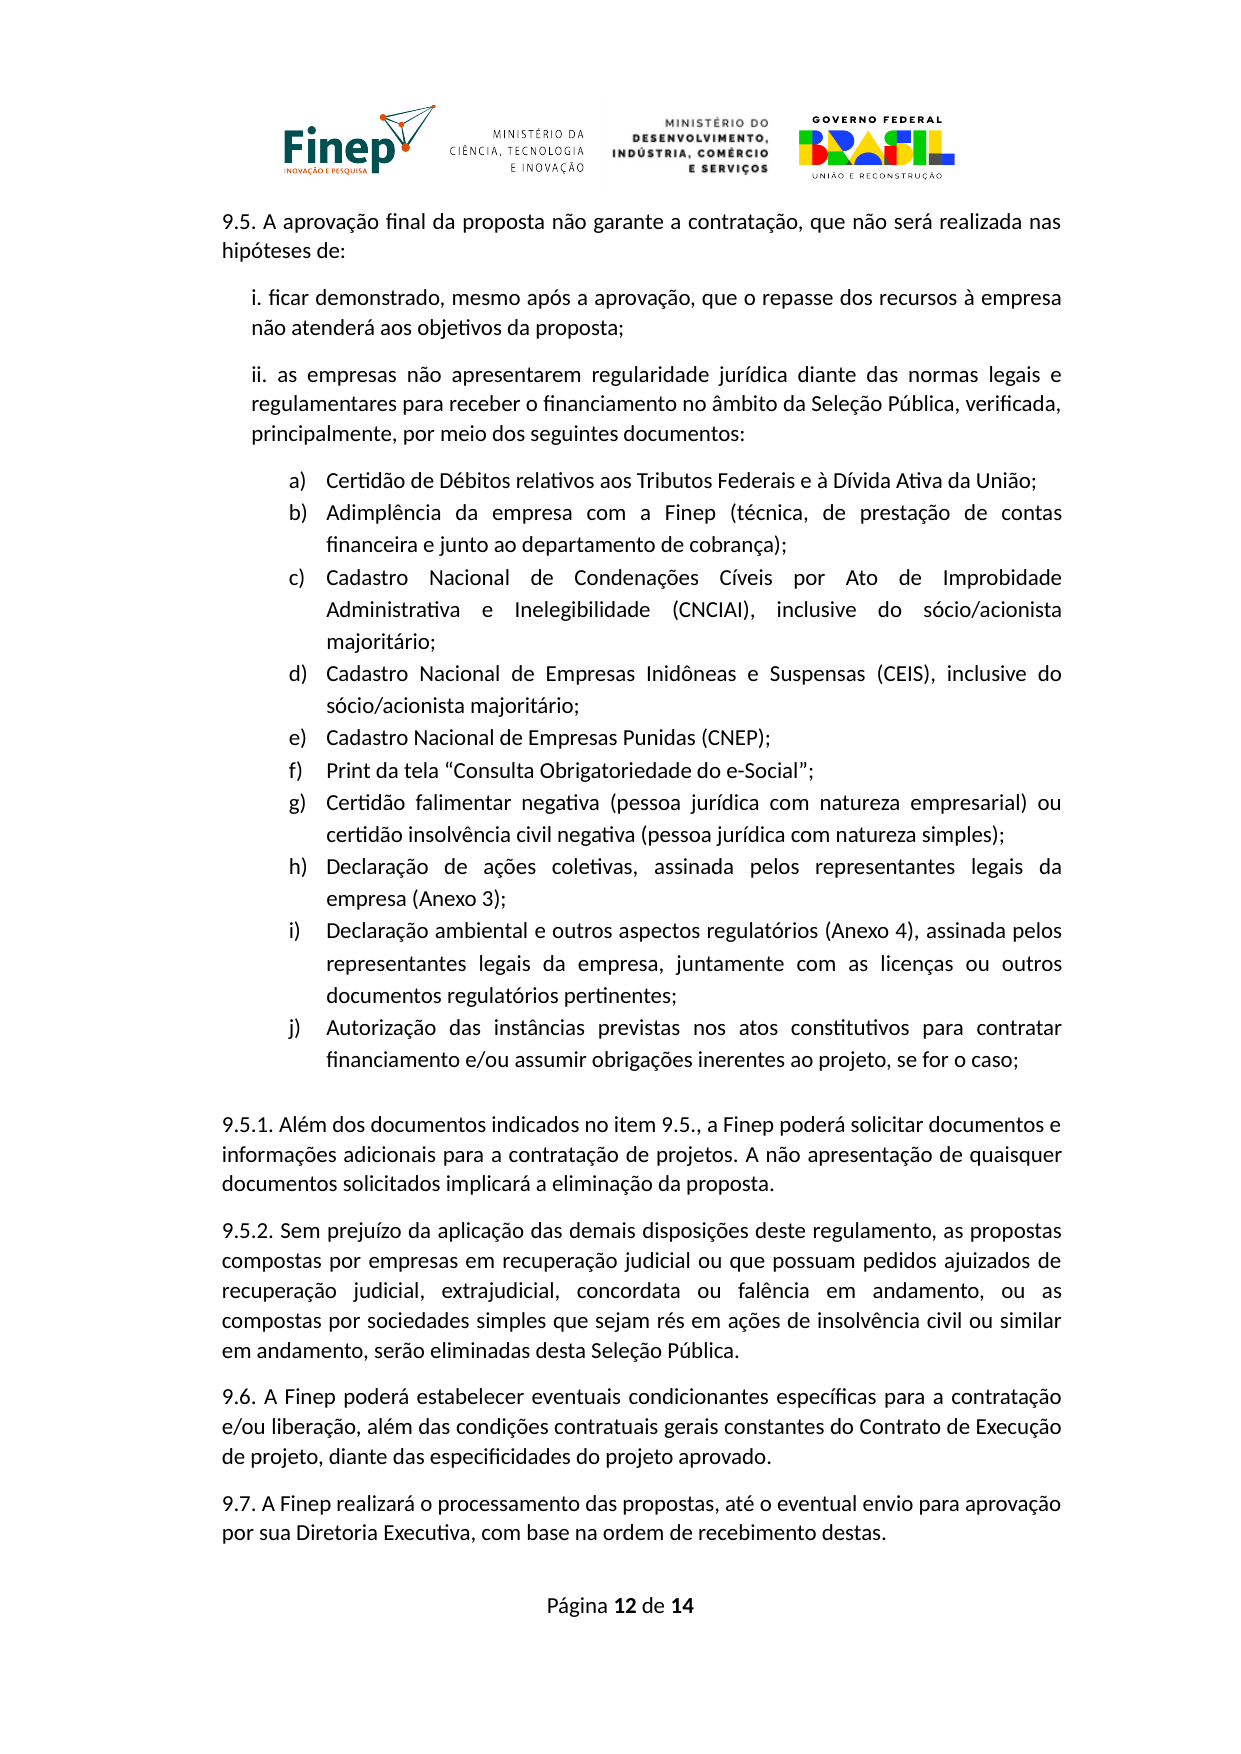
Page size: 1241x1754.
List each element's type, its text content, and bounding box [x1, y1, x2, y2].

text 9.5.2. Sem prejuízo da aplicação das demais disposições deste regulamento, as propostas compostas por empresas em recuperação judicial ou que possuam pedidos ajuizados de recuperação judicial, extrajudicial, concordata ou falência em andamento, ou as compostas por sociedades simples que sejam rés em ações de insolvência civil ou similar em andamento, serão eliminadas desta Seleção Pública. [222, 1216, 1063, 1364]
text 9.7. A Finep realizará o processamento das propostas, até o eventual envio para aprovação por sua Diretoria Executiva, com base na ordem de recebimento destas. [222, 1489, 1063, 1547]
text 9.5.1. Além dos documentos indicados no item 9.5., a Finep poderá solicitar documentos e informações adicionais para a contratação de projetos. A não apresentação de quaisquer documentos solicitados implicará a eliminação da proposta. [222, 1110, 1063, 1198]
text i. ficar demonstrado, mesmo após a aprovação, que o repasse dos recursos à empresa não atenderá aos objetivos da proposta; [251, 283, 1063, 341]
text 9.6. A Finep poderá estabelecer eventuais condicionantes específicas para a contratação e/ou liberação, além das condições contratuais gerais constantes do Contrato de Execução de projeto, diante das especificidades do projeto aprovado. [222, 1382, 1063, 1470]
list Certidão falimentar negativa (pessoa jurídica com natureza empresarial) ou certidão insolvência civil negativa (pessoa jurídica com natureza simples); [288, 788, 1063, 848]
list Cadastro Nacional de Empresas Inidôneas e Suspensas (CEIS), inclusive do sócio/acionista majoritário; [288, 659, 1063, 719]
list Certidão de Débitos relativos aos Tributos Federais e à Dívida Ativa da União; [288, 466, 1063, 494]
list Cadastro Nacional de Condenações Cíveis por Ato de Improbidade Administrativa e Inelegibilidade (CNCIAI), inclusive do sócio/acionista majoritário; [288, 563, 1063, 655]
text 9.5. A aprovação final da proposta não garante a contratação, que não será realizada nas hipóteses de: [222, 207, 1063, 265]
list Print da tela “Consulta Obrigatoriedade do e-Social”; [288, 756, 1063, 784]
list Declaração ambiental e outros aspectos regulatórios (Anexo 4), assinada pelos representantes legais da empresa, juntamente com as licenças ou outros documentos regulatórios pertinentes; [288, 917, 1063, 1009]
list Declaração de ações coletivas, assinada pelos representantes legais da empresa (Anexo 3); [288, 852, 1063, 912]
list Adimplência da empresa com a Finep (técnica, de prestação de contas financeira e junto ao departamento de cobrança); [288, 498, 1063, 558]
list Cadastro Nacional de Empresas Punidas (CNEP); [288, 723, 1063, 752]
text ii. as empresas não apresentarem regularidade jurídica diante das normas legais e regulamentares para receber o financiamento no âmbito da Seleção Pública, verificada, principalmente, por meio dos seguintes documentos: [251, 360, 1063, 447]
list Autorização das instâncias previstas nos atos constitutivos para contratar financiamento e/ou assumir obrigações inerentes ao projeto, se for o caso; [288, 1013, 1063, 1073]
